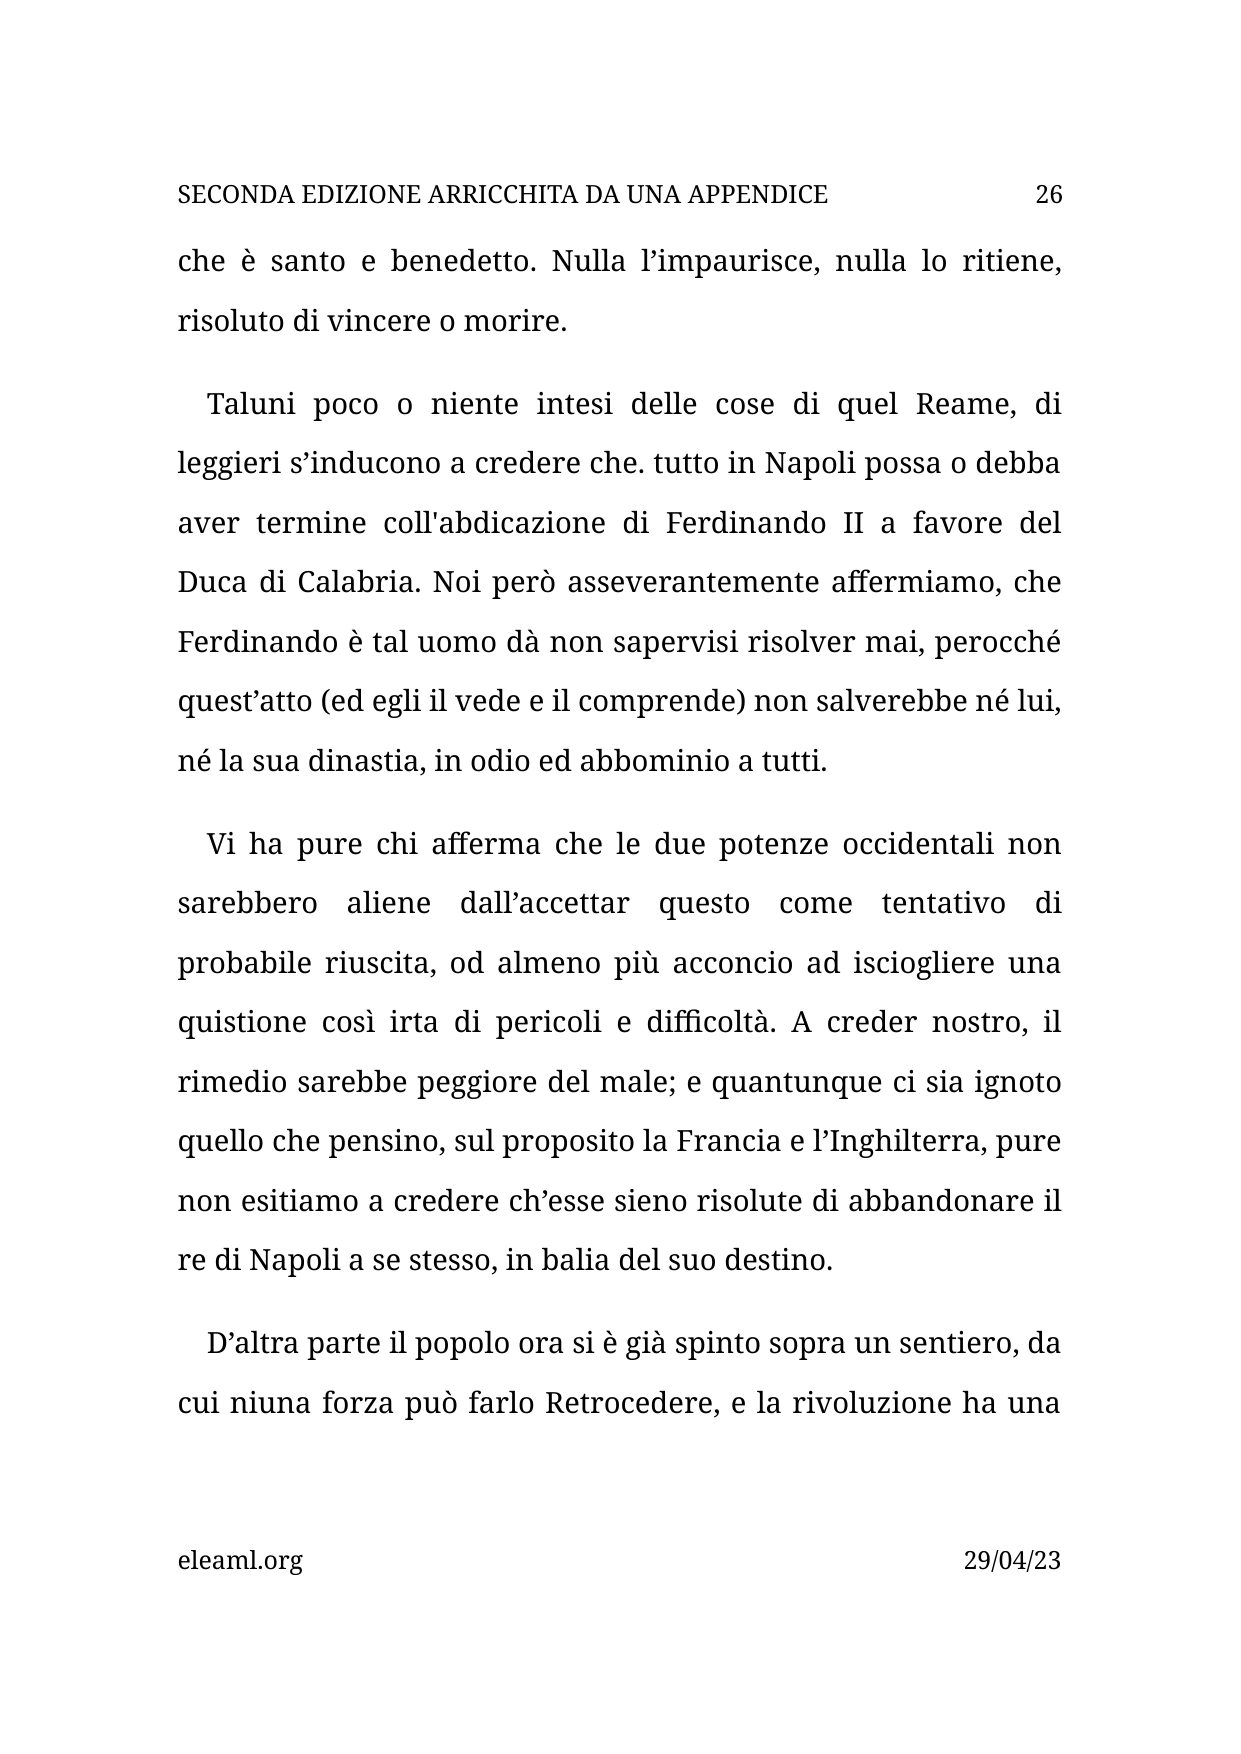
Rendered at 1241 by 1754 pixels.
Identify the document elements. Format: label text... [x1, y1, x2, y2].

text D’altra parte il popolo ora si è già spinto sopra un sentiero, da cui niuna forza può farlo Retrocedere, e la rivoluzione ha una [177, 1322, 1063, 1422]
text Vi ha pure chi afferma che le due potenze occidentali non sarebbero aliene dall’accettar questo come tentativo di probabile riuscita, od almeno più acconcio ad isciogliere una quistione così irta di pericoli e difficoltà. A creder nostro, il rimedio sarebbe peggiore del male; e quantunque ci sia ignoto quello che pensino, sul proposito la Francia e l’Inghilterra, pure non esitiamo a credere ch’esse sieno risolute di abbandonare il re di Napoli a se stesso, in balia del suo destino. [177, 823, 1063, 1279]
text che è santo e benedetto. Nulla l’impaurisce, nulla lo ritiene, risoluto di vincere o morire. [177, 241, 1063, 340]
text Taluni poco o niente intesi delle cose di quel Reame, di leggieri s’inducono a credere che. tutto in Napoli possa o debba aver termine coll'abdicazione di Ferdinando II a favore del Duca di Calabria. Noi però asseverantemente affermiamo, che Ferdinando è tal uomo dà non sapervisi risolver mai, perocché quest’atto (ed egli il vede e il comprende) non salverebbe né lui, né la sua dinastia, in odio ed abbominio a tutti. [177, 383, 1063, 780]
